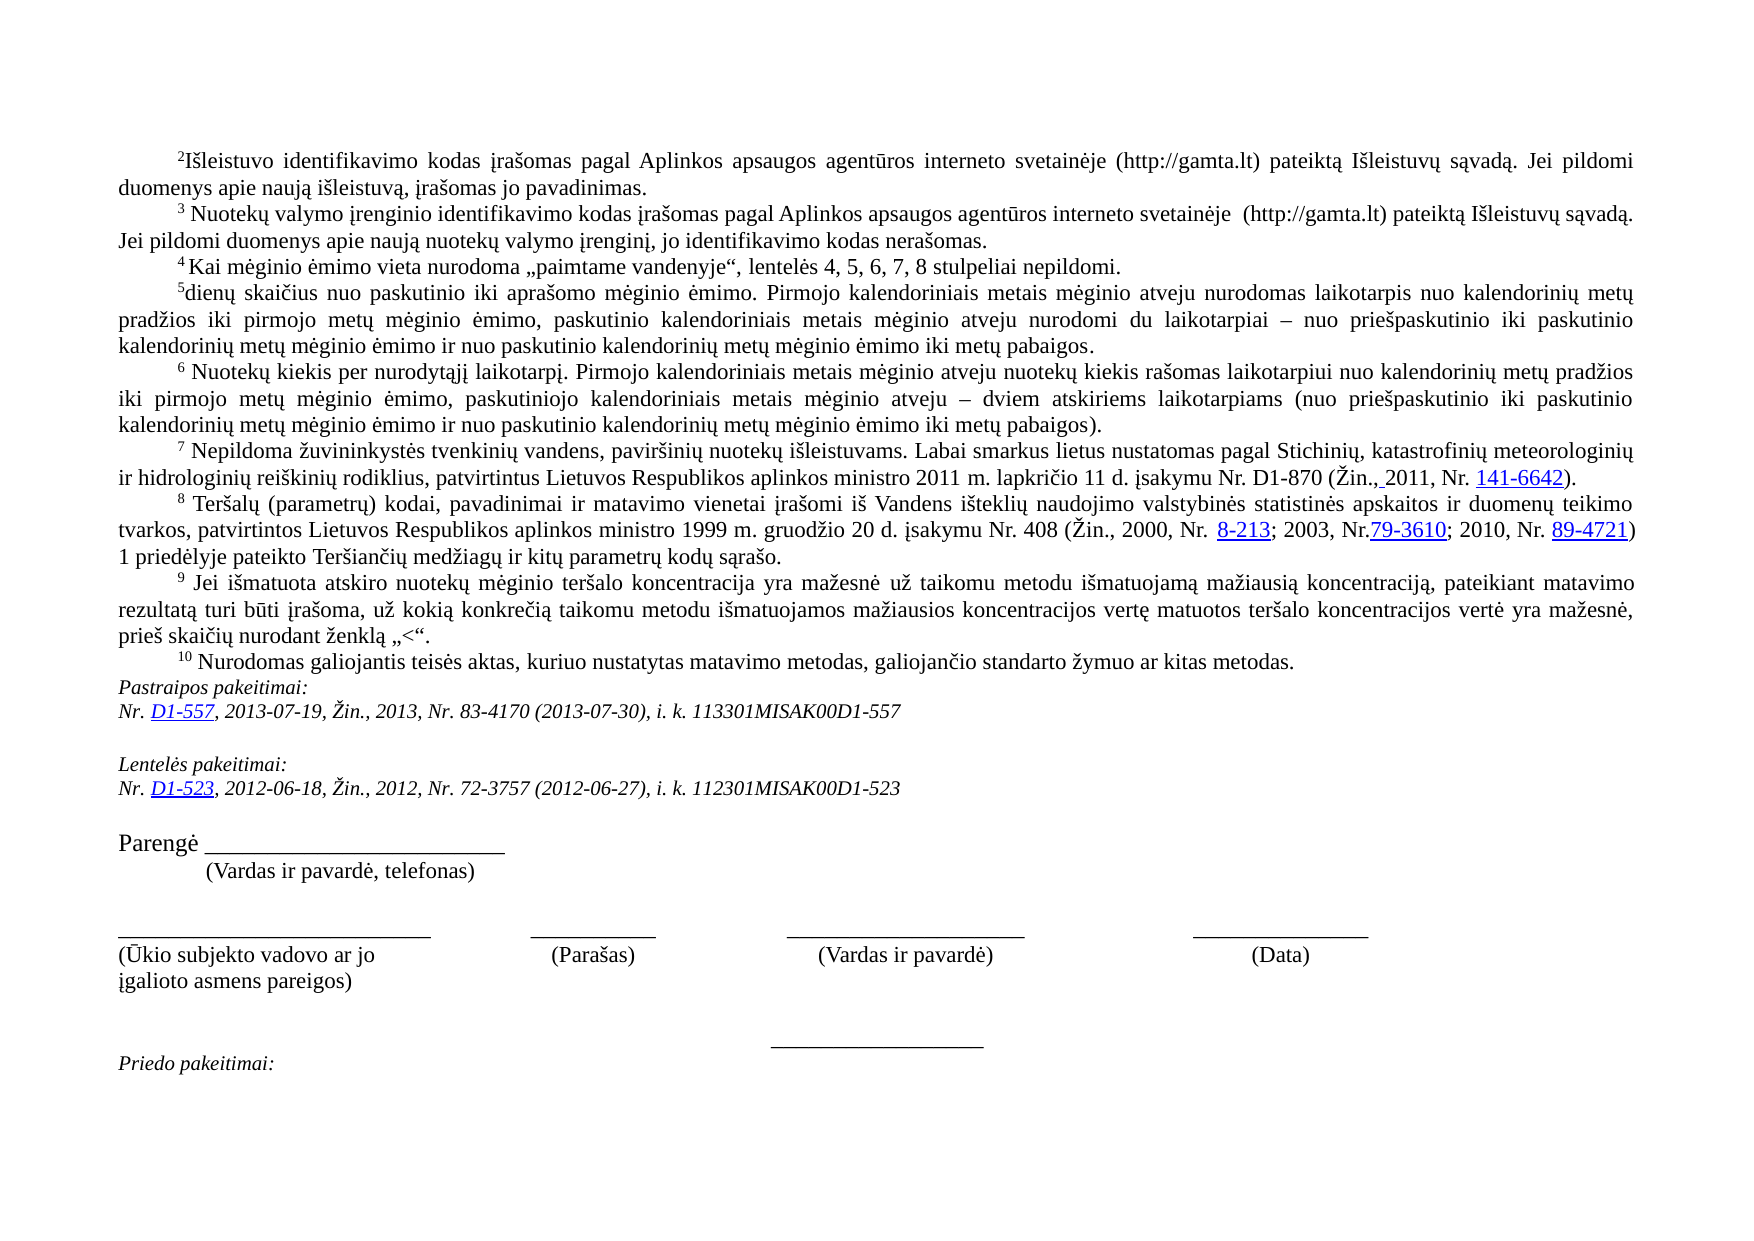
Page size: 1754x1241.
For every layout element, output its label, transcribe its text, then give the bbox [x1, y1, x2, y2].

text 4 Kai mėginio ėmimo vieta nurodoma „paimtame vandenyje“, lentelės 4, 5, 6, 7, 8 stulpeliai nepildomi. [118, 253, 1636, 279]
text (Ūkio subjekto vadovo ar jo (Parašas) (Vardas ir pavardė) (Data) [118, 941, 1636, 967]
text _________________________ __________ ___________________ ______________ [118, 912, 1636, 941]
text 2Išleistuvo identifikavimo kodas įrašomas pagal Aplinkos apsaugos agentūros interneto svetainėje (http://gamta.lt) pateiktą Išleistuvų sąvadą. Jei pildomi duomenys apie naują išleistuvą, įrašomas jo pavadinimas. [118, 148, 1636, 200]
text 9 Jei išmatuota atskiro nuotekų mėginio teršalo koncentracija yra mažesnė už taikomu metodu išmatuojamą mažiausią koncentraciją, pateikiant matavimo rezultatą turi būti įrašoma, už kokią konkrečią taikomu metodu išmatuojamos mažiausios koncentracijos vertę matuotos teršalo koncentracijos vertė yra mažesnė, prieš skaičių nurodant ženklą „<“. [118, 569, 1636, 648]
text Nr. D1-523, 2012-06-18, Žin., 2012, Nr. 72-3757 (2012-06-27), i. k. 112301MISAK00D1-523 [118, 776, 1636, 800]
text (Vardas ir pavardė, telefonas) [206, 857, 1636, 883]
text įgalioto asmens pareigos) [118, 967, 1636, 994]
text Priedo pakeitimai: [118, 1051, 1636, 1075]
text 7 Nepildoma žuvininkystės tvenkinių vandens, paviršinių nuotekų išleistuvams. Labai smarkus lietus nustatomas pagal Stichinių, katastrofinių meteorologinių ir hidrologinių reiškinių rodiklius, patvirtintus Lietuvos Respublikos aplinkos ministro 2011 m. lapkričio 11 d. įsakymu Nr. D1-870 (Žin., 2011, Nr. 141-6642). [118, 437, 1636, 490]
text _________________ [118, 1022, 1636, 1051]
text Pastraipos pakeitimai: [118, 675, 1636, 699]
text Parengė ________________________ [118, 828, 1636, 857]
text 8 Teršalų (parametrų) kodai, pavadinimai ir matavimo vienetai įrašomi iš Vandens išteklių naudojimo valstybinės statistinės apskaitos ir duomenų teikimo tvarkos, patvirtintos Lietuvos Respublikos aplinkos ministro 1999 m. gruodžio 20 d. įsakymu Nr. 408 (Žin., 2000, Nr. 8-213; 2003, Nr.79-3610; 2010, Nr. 89-4721) 1 priedėlyje pateikto Teršiančių medžiagų ir kitų parametrų kodų sąrašo. [118, 490, 1636, 569]
text Nr. D1-557, 2013-07-19, Žin., 2013, Nr. 83-4170 (2013-07-30), i. k. 113301MISAK00D1-557 [118, 699, 1636, 723]
text 6 Nuotekų kiekis per nurodytąjį laikotarpį. Pirmojo kalendoriniais metais mėginio atveju nuotekų kiekis rašomas laikotarpiui nuo kalendorinių metų pradžios iki pirmojo metų mėginio ėmimo, paskutiniojo kalendoriniais metais mėginio atveju – dviem atskiriems laikotarpiams (nuo priešpaskutinio iki paskutinio kalendorinių metų mėginio ėmimo ir nuo paskutinio kalendorinių metų mėginio ėmimo iki metų pabaigos). [118, 358, 1636, 437]
text 10 Nurodomas galiojantis teisės aktas, kuriuo nustatytas matavimo metodas, galiojančio standarto žymuo ar kitas metodas. [118, 648, 1636, 675]
text 3 Nuotekų valymo įrenginio identifikavimo kodas įrašomas pagal Aplinkos apsaugos agentūros interneto svetainėje (http://gamta.lt) pateiktą Išleistuvų sąvadą. Jei pildomi duomenys apie naują nuotekų valymo įrenginį, jo identifikavimo kodas nerašomas. [118, 200, 1636, 253]
text 5dienų skaičius nuo paskutinio iki aprašomo mėginio ėmimo. Pirmojo kalendoriniais metais mėginio atveju nurodomas laikotarpis nuo kalendorinių metų pradžios iki pirmojo metų mėginio ėmimo, paskutinio kalendoriniais metais mėginio atveju nurodomi du laikotarpiai – nuo priešpaskutinio iki paskutinio kalendorinių metų mėginio ėmimo ir nuo paskutinio kalendorinių metų mėginio ėmimo iki metų pabaigos. [118, 279, 1636, 358]
text Lentelės pakeitimai: [118, 752, 1636, 776]
